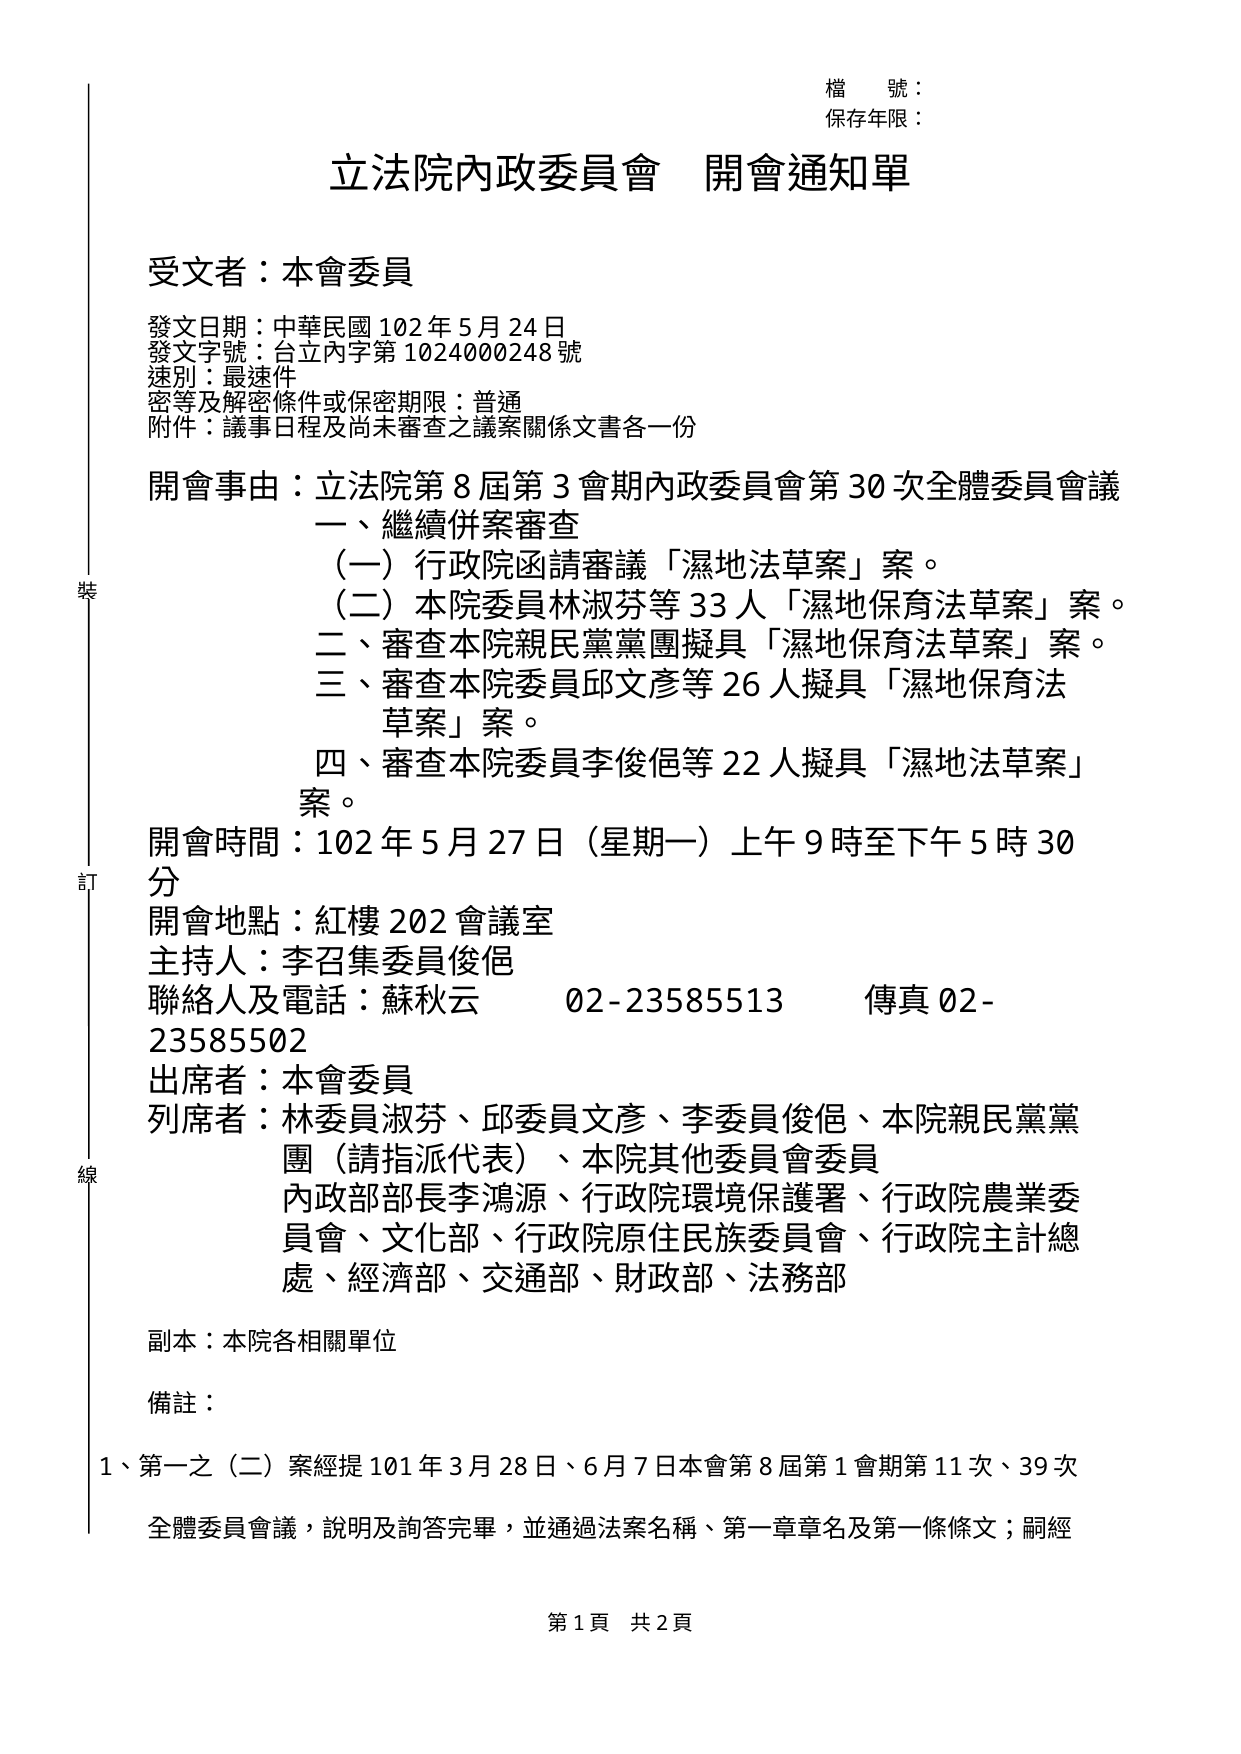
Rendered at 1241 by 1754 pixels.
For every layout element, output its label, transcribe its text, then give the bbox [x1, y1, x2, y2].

text 發文字號：台立內字第1024000248號 [148, 342, 1092, 367]
text 備註： [148, 1360, 1092, 1423]
text （一）行政院函請審議「濕地法草案」案。 [298, 546, 1122, 585]
text 開會時間：102年5月27日（星期一）上午9時至下午5時30分 [148, 823, 1107, 902]
list 第一之（二）案經提101年3月28日、6月7日本會第8屆第1會期第11次、39次全體委員會議，說明及詢答完畢，並通過法案名稱、第一章章名及第一條條文；嗣經 [98, 1423, 1092, 1548]
text 密等及解密條件或保密期限：普通 [148, 392, 1092, 417]
text 附件：議事日程及尚未審查之議案關係文書各一份 [148, 417, 1092, 442]
text 檔 號： [825, 72, 1070, 102]
text 聯絡人及電話：蘇秋云 02-23585513 傳真02-23585502 [148, 981, 1092, 1060]
text 速別：最速件 [148, 367, 1092, 392]
text 受文者：本會委員 [148, 254, 1092, 292]
text 開會事由：立法院第8屆第3會期內政委員會第30次全體委員會議 一、繼續併案審查 [148, 467, 1122, 546]
title [810, 64, 1085, 151]
text 主持人：李召集委員俊俋 [148, 942, 1092, 981]
text 副本：本院各相關單位 [148, 1298, 1092, 1360]
title 立法院內政委員會 開會通知單 [148, 158, 1092, 233]
text 開會地點：紅樓202會議室 [148, 902, 1092, 942]
text 保存年限： [825, 102, 1070, 132]
text （二）本院委員林淑芬等33人「濕地保育法草案」案。二、審查本院親民黨黨團擬具「濕地保育法草案」案。 [314, 585, 1122, 664]
text 三、審查本院委員邱文彥等26人擬具「濕地保育法草案」案。 [314, 664, 1093, 744]
text 列席者：林委員淑芬、邱委員文彥、李委員俊俋、本院親民黨黨團（請指派代表）、本院其他委員會委員 內政部部長李鴻源、行政院環境保護署、行政院農業委員會、文化部、行政院原住民族委員會、行政院主計總處、經濟部、交通部、財政部、法務部 [148, 1100, 1092, 1298]
text 發文日期：中華民國102年5月24日 [148, 317, 1092, 342]
text 四、審查本院委員李俊俋等22人擬具「濕地法草案」案。 [298, 744, 1122, 823]
text 出席者：本會委員 [148, 1060, 1092, 1100]
